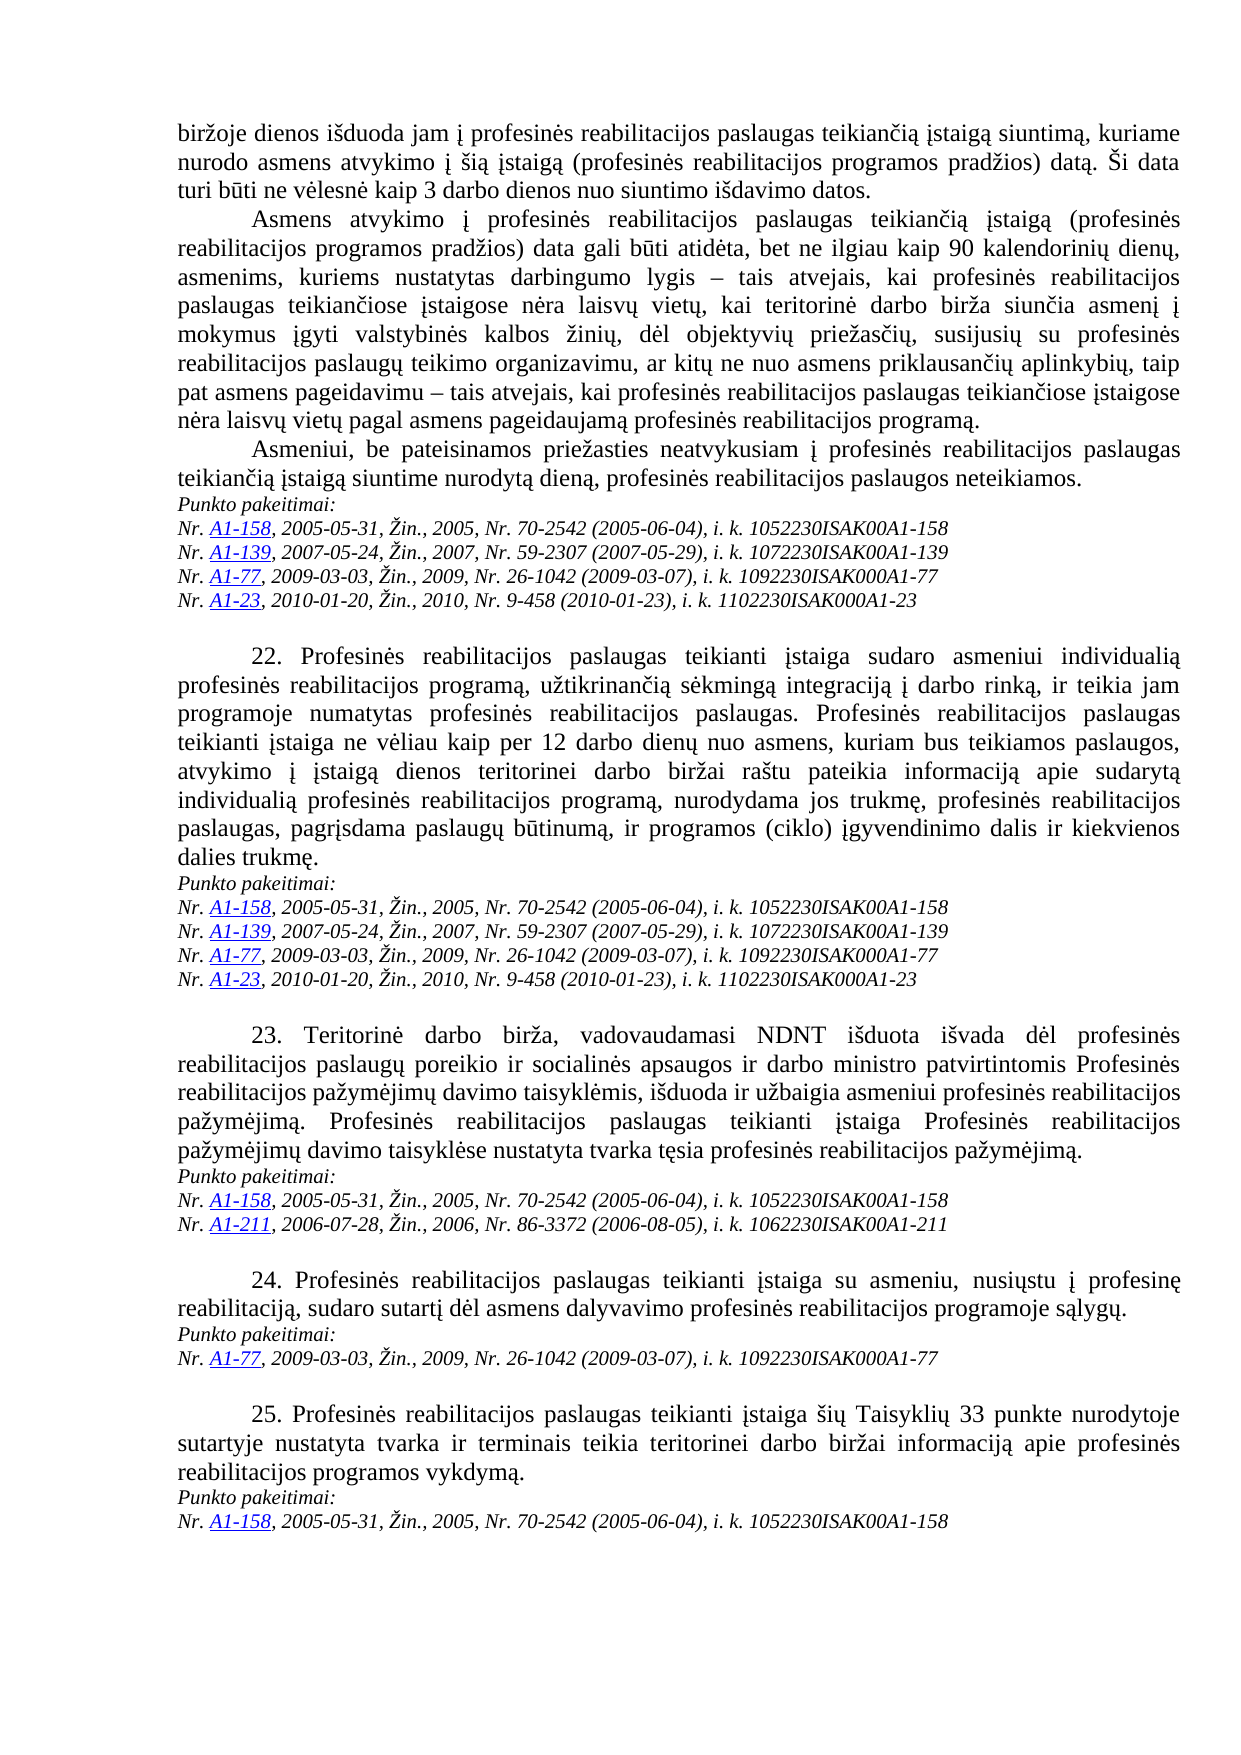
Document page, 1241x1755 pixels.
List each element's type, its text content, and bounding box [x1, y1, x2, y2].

text Nr. A1-139, 2007-05-24, Žin., 2007, Nr. 59-2307 (2007-05-29), i. k. 1072230ISAK00A1-139 [177, 540, 1181, 564]
text 22. Profesinės reabilitacijos paslaugas teikianti įstaiga sudaro asmeniui individualią profesinės reabilitacijos programą, užtikrinančią sėkmingą integraciją į darbo rinką, ir teikia jam programoje numatytas profesinės reabilitacijos paslaugas. Profesinės reabilitacijos paslaugas teikianti įstaiga ne vėliau kaip per 12 darbo dienų nuo asmens, kuriam bus teikiamos paslaugos, atvykimo į įstaigą dienos teritorinei darbo biržai raštu pateikia informaciją apie sudarytą individualią profesinės reabilitacijos programą, nurodydama jos trukmę, profesinės reabilitacijos paslaugas, pagrįsdama paslaugų būtinumą, ir programos (ciklo) įgyvendinimo dalis ir kiekvienos dalies trukmę. [177, 641, 1181, 871]
text Punkto pakeitimai: [177, 1322, 1181, 1346]
text Asmens atvykimo į profesinės reabilitacijos paslaugas teikiančią įstaigą (profesinės reabilitacijos programos pradžios) data gali būti atidėta, bet ne ilgiau kaip 90 kalendorinių dienų, asmenims, kuriems nustatytas darbingumo lygis – tais atvejais, kai profesinės reabilitacijos paslaugas teikiančiose įstaigose nėra laisvų vietų, kai teritorinė darbo birža siunčia asmenį į mokymus įgyti valstybinės kalbos žinių, dėl objektyvių priežasčių, susijusių su profesinės reabilitacijos paslaugų teikimo organizavimu, ar kitų ne nuo asmens priklausančių aplinkybių, taip pat asmens pageidavimu – tais atvejais, kai profesinės reabilitacijos paslaugas teikiančiose įstaigose nėra laisvų vietų pagal asmens pageidaujamą profesinės reabilitacijos programą. [177, 204, 1181, 434]
text biržoje dienos išduoda jam į profesinės reabilitacijos paslaugas teikiančią įstaigą siuntimą, kuriame nurodo asmens atvykimo į šią įstaigą (profesinės reabilitacijos programos pradžios) datą. Ši data turi būti ne vėlesnė kaip 3 darbo dienos nuo siuntimo išdavimo datos. [177, 118, 1181, 204]
text Nr. A1-211, 2006-07-28, Žin., 2006, Nr. 86-3372 (2006-08-05), i. k. 1062230ISAK00A1-211 [177, 1212, 1181, 1236]
text Nr. A1-158, 2005-05-31, Žin., 2005, Nr. 70-2542 (2005-06-04), i. k. 1052230ISAK00A1-158 [177, 1188, 1181, 1212]
text Nr. A1-77, 2009-03-03, Žin., 2009, Nr. 26-1042 (2009-03-07), i. k. 1092230ISAK000A1-77 [177, 943, 1181, 967]
text 25. Profesinės reabilitacijos paslaugas teikianti įstaiga šių Taisyklių 33 punkte nurodytoje sutartyje nustatyta tvarka ir terminais teikia teritorinei darbo biržai informaciją apie profesinės reabilitacijos programos vykdymą. [177, 1399, 1181, 1485]
text 23. Teritorinė darbo birža, vadovaudamasi NDNT išduota išvada dėl profesinės reabilitacijos paslaugų poreikio ir socialinės apsaugos ir darbo ministro patvirtintomis Profesinės reabilitacijos pažymėjimų davimo taisyklėmis, išduoda ir užbaigia asmeniui profesinės reabilitacijos pažymėjimą. Profesinės reabilitacijos paslaugas teikianti įstaiga Profesinės reabilitacijos pažymėjimų davimo taisyklėse nustatyta tvarka tęsia profesinės reabilitacijos pažymėjimą. [177, 1020, 1181, 1164]
text Nr. A1-158, 2005-05-31, Žin., 2005, Nr. 70-2542 (2005-06-04), i. k. 1052230ISAK00A1-158 [177, 516, 1181, 540]
text Punkto pakeitimai: [177, 871, 1181, 895]
text Nr. A1-23, 2010-01-20, Žin., 2010, Nr. 9-458 (2010-01-23), i. k. 1102230ISAK000A1-23 [177, 967, 1181, 991]
text 24. Profesinės reabilitacijos paslaugas teikianti įstaiga su asmeniu, nusiųstu į profesinę reabilitaciją, sudaro sutartį dėl asmens dalyvavimo profesinės reabilitacijos programoje sąlygų. [177, 1265, 1181, 1322]
text Nr. A1-23, 2010-01-20, Žin., 2010, Nr. 9-458 (2010-01-23), i. k. 1102230ISAK000A1-23 [177, 588, 1181, 612]
text Nr. A1-139, 2007-05-24, Žin., 2007, Nr. 59-2307 (2007-05-29), i. k. 1072230ISAK00A1-139 [177, 919, 1181, 943]
text Nr. A1-77, 2009-03-03, Žin., 2009, Nr. 26-1042 (2009-03-07), i. k. 1092230ISAK000A1-77 [177, 1346, 1181, 1370]
text Nr. A1-158, 2005-05-31, Žin., 2005, Nr. 70-2542 (2005-06-04), i. k. 1052230ISAK00A1-158 [177, 1509, 1181, 1533]
text Punkto pakeitimai: [177, 492, 1181, 516]
text Asmeniui, be pateisinamos priežasties neatvykusiam į profesinės reabilitacijos paslaugas teikiančią įstaigą siuntime nurodytą dieną, profesinės reabilitacijos paslaugos neteikiamos. [177, 434, 1181, 492]
text Nr. A1-158, 2005-05-31, Žin., 2005, Nr. 70-2542 (2005-06-04), i. k. 1052230ISAK00A1-158 [177, 895, 1181, 919]
text Punkto pakeitimai: [177, 1164, 1181, 1188]
text Nr. A1-77, 2009-03-03, Žin., 2009, Nr. 26-1042 (2009-03-07), i. k. 1092230ISAK000A1-77 [177, 564, 1181, 588]
text Punkto pakeitimai: [177, 1485, 1181, 1509]
